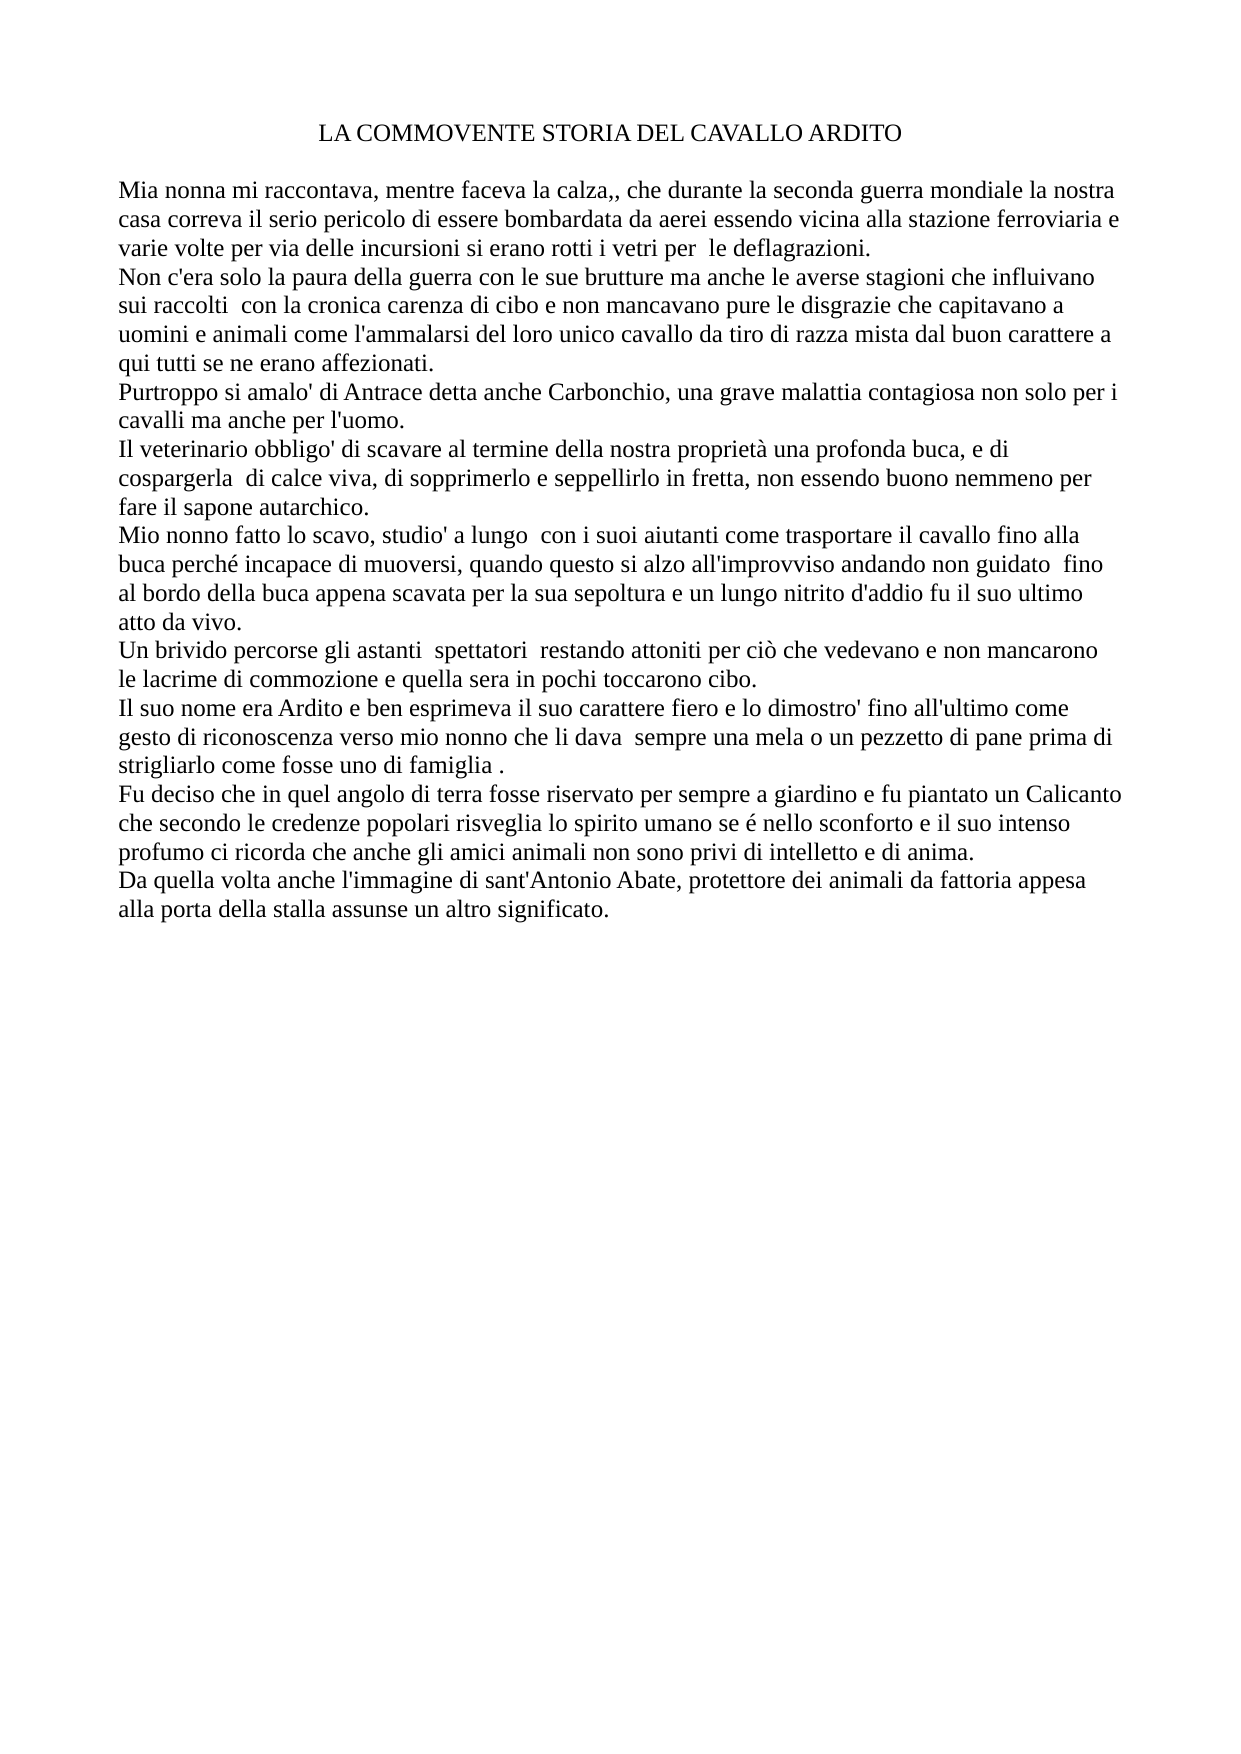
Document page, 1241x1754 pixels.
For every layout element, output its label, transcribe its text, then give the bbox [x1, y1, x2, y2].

text Un brivido percorse gli astanti spettatori restando attoniti per ciò che vedevano e non mancarono le lacrime di commozione e quella sera in pochi toccarono cibo. [118, 636, 1122, 693]
text Mia nonna mi raccontava, mentre faceva la calza,, che durante la seconda guerra mondiale la nostra casa correva il serio pericolo di essere bombardata da aerei essendo vicina alla stazione ferroviaria e varie volte per via delle incursioni si erano rotti i vetri per le deflagrazioni. [118, 176, 1122, 262]
text LA COMMOVENTE STORIA DEL CAVALLO ARDITO [118, 118, 1122, 147]
text Il suo nome era Ardito e ben esprimeva il suo carattere fiero e lo dimostro' fino all'ultimo come gesto di riconoscenza verso mio nonno che li dava sempre una mela o un pezzetto di pane prima di strigliarlo come fosse uno di famiglia . [118, 693, 1122, 779]
text Da quella volta anche l'immagine di sant'Antonio Abate, protettore dei animali da fattoria appesa alla porta della stalla assunse un altro significato. [118, 866, 1122, 923]
text Fu deciso che in quel angolo di terra fosse riservato per sempre a giardino e fu piantato un Calicanto che secondo le credenze popolari risveglia lo spirito umano se é nello sconforto e il suo intenso profumo ci ricorda che anche gli amici animali non sono privi di intelletto e di anima. [118, 779, 1122, 866]
text Non c'era solo la paura della guerra con le sue brutture ma anche le averse stagioni che influivano sui raccolti con la cronica carenza di cibo e non mancavano pure le disgrazie che capitavano a uomini e animali come l'ammalarsi del loro unico cavallo da tiro di razza mista dal buon carattere a qui tutti se ne erano affezionati. [118, 262, 1122, 377]
text Mio nonno fatto lo scavo, studio' a lungo con i suoi aiutanti come trasportare il cavallo fino alla buca perché incapace di muoversi, quando questo si alzo all'improvviso andando non guidato fino al bordo della buca appena scavata per la sua sepoltura e un lungo nitrito d'addio fu il suo ultimo atto da vivo. [118, 521, 1122, 636]
text Purtroppo si amalo' di Antrace detta anche Carbonchio, una grave malattia contagiosa non solo per i cavalli ma anche per l'uomo. [118, 377, 1122, 434]
text Il veterinario obbligo' di scavare al termine della nostra proprietà una profonda buca, e di cospargerla di calce viva, di sopprimerlo e seppellirlo in fretta, non essendo buono nemmeno per fare il sapone autarchico. [118, 434, 1122, 521]
